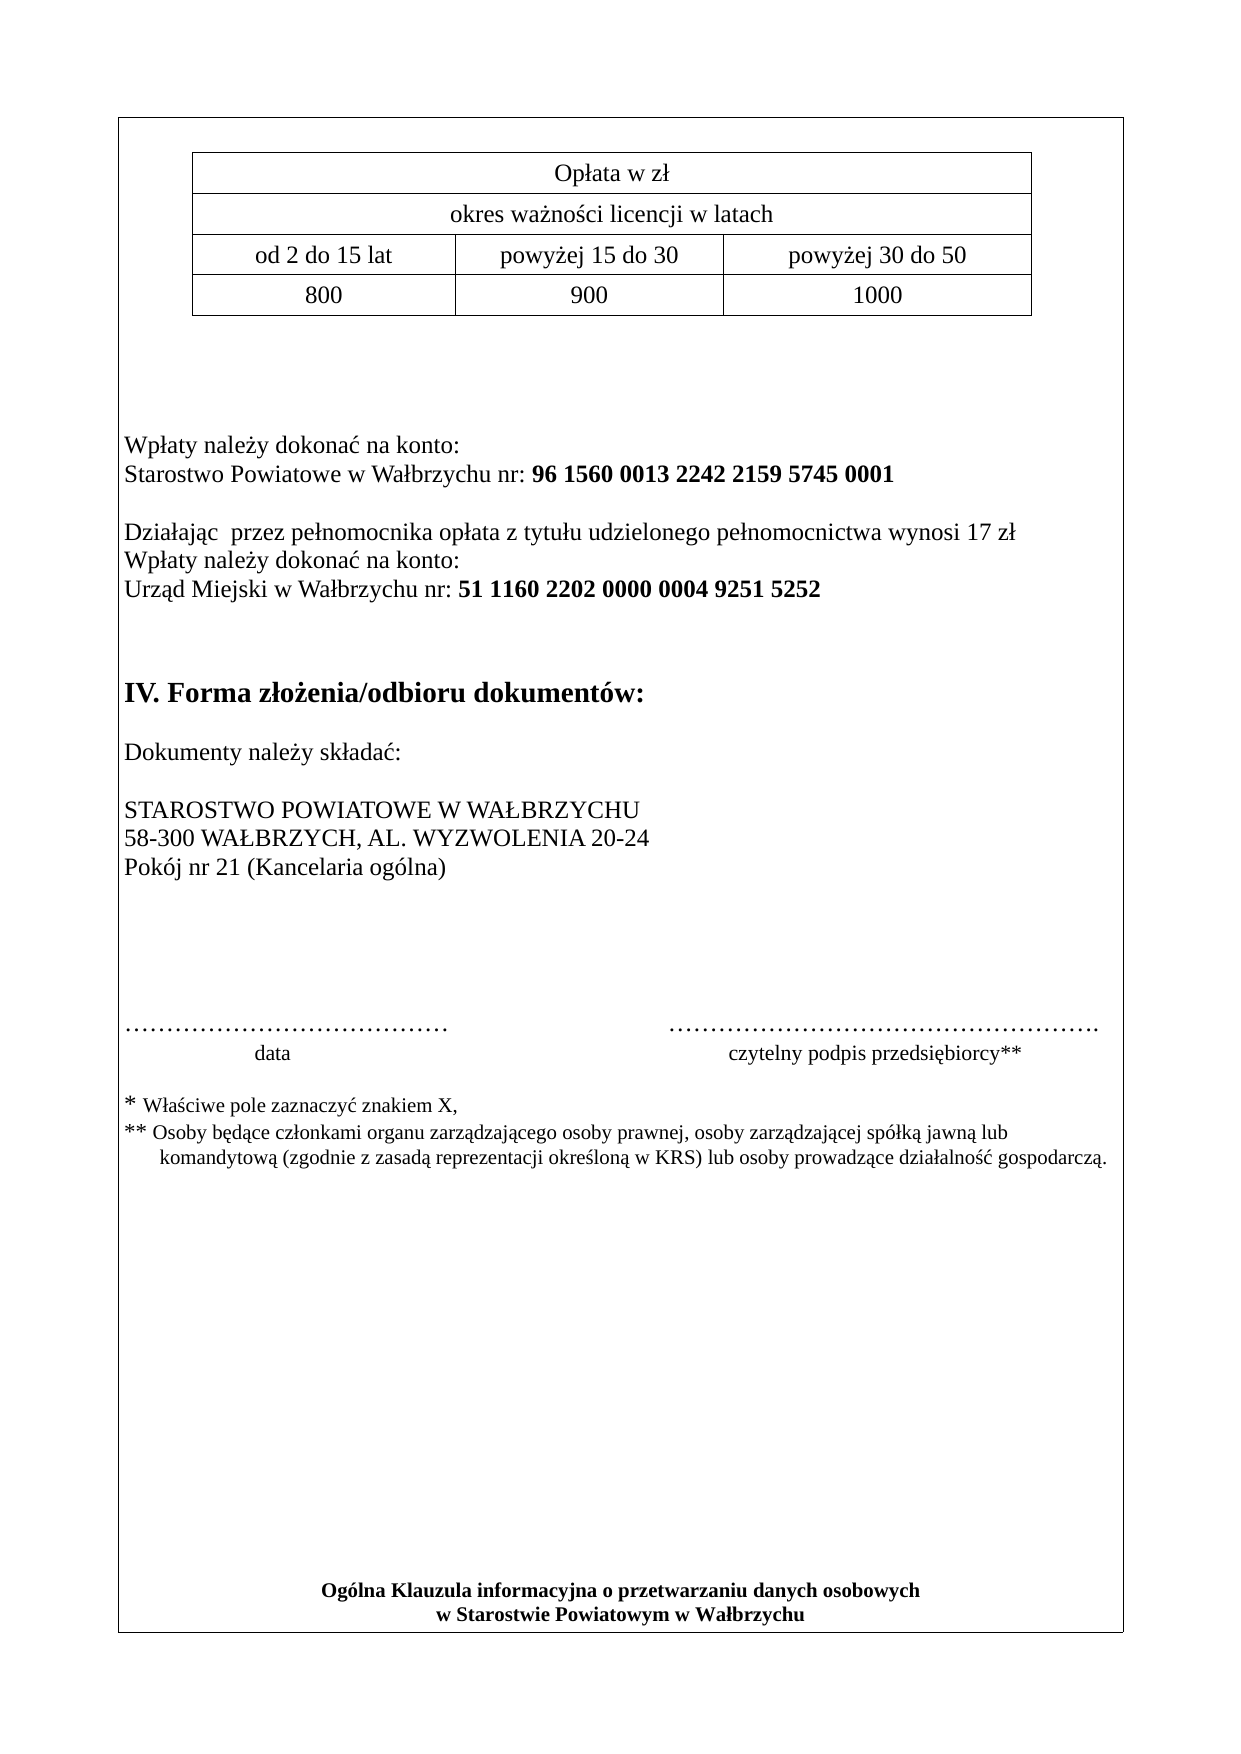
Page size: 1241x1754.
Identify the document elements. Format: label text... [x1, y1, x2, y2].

table_cell Wpłaty należy dokonać na konto: Starostwo Powiatowe w Wałbrzychu nr: 96 1560 0013 2242 2159 5745 0001 Działając przez pełnomocnika opłata z tytułu udzielonego pełnomocnictwa wynosi 17 zł Wpłaty należy dokonać na konto: Urząd Miejski w Wałbrzychu nr: 51 1160 2202 0000 0004 9251 5252 IV. Forma złożenia/odbioru dokumentów: Dokumenty należy składać: STAROSTWO POWIATOWE W WAŁBRZYCHU 58-300 WAŁBRZYCH, AL. WYZWOLENIA 20-24 Pokój nr 21 (Kancelaria ogólna) ………………………………… ……………………………………………. data czytelny podpis przedsiębiorcy** * Właściwe pole zaznaczyć znakiem X, ** Osoby będące członkami organu zarządzającego osoby prawnej, osoby zarządzającej spółką jawną lub komandytową (zgodnie z zasadą reprezentacji określoną w KRS) lub osoby prowadzące działalność gospodarczą. Ogólna Klauzula informacyjna o przetwarzaniu danych osobowych w Starostwie Powiatowym w Wałbrzychu [119, 118, 1123, 1632]
table_cell powyżej 30 do 50 [724, 235, 1031, 274]
table_cell okres ważności licencji w latach [193, 194, 1031, 234]
table_cell powyżej 15 do 30 [456, 235, 723, 274]
table_cell od 2 do 15 lat [193, 235, 455, 274]
table_cell 800 [193, 275, 455, 315]
table_cell 1000 [724, 275, 1031, 315]
table_header Opłata w zł [193, 153, 1031, 193]
table_cell 900 [456, 275, 723, 315]
